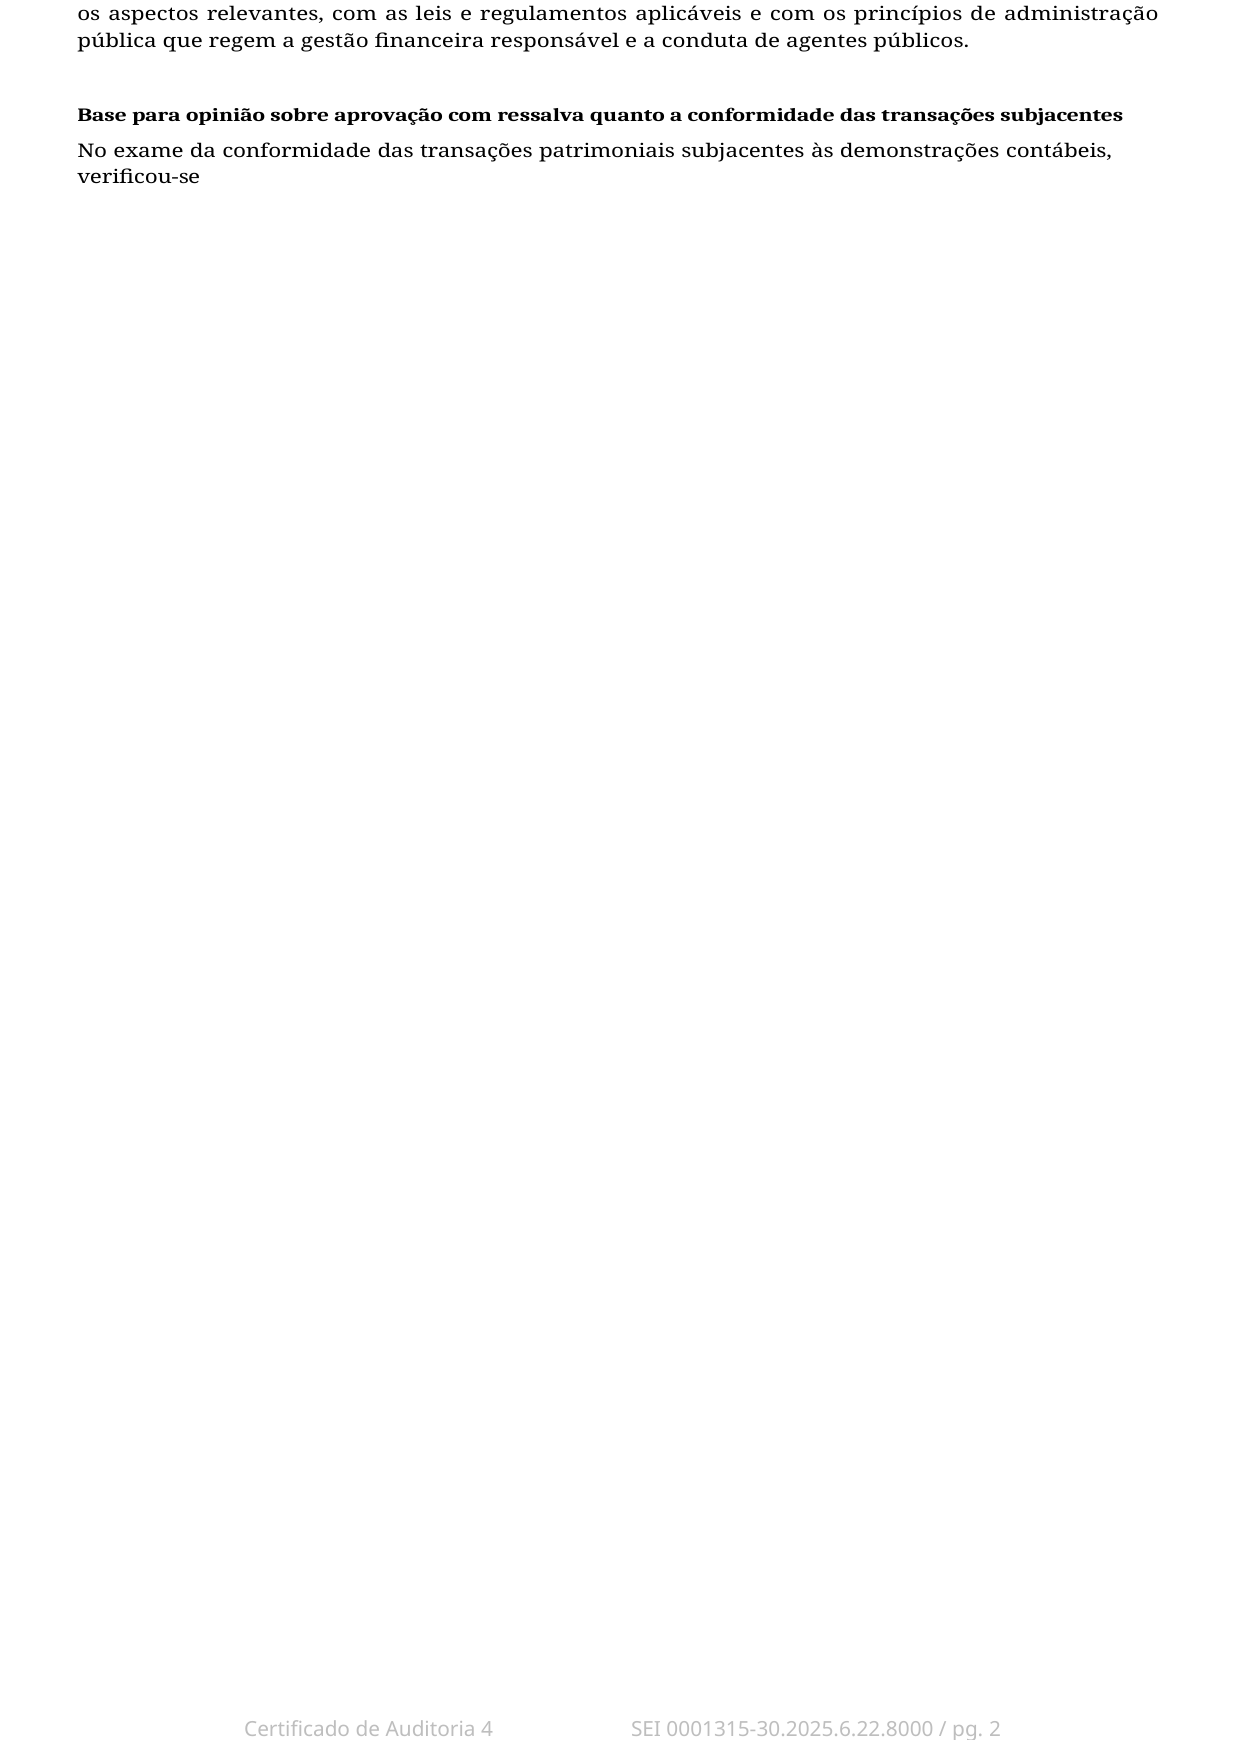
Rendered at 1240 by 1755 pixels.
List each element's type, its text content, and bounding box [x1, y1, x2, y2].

text No exame da conformidade das transações patrimoniais subjacentes às demonstrações contábeis, verificou-se [77, 138, 1181, 189]
text os aspectos relevantes, com as leis e regulamentos aplicáveis e com os princípios de administração pública que regem a gestão financeira responsável e a conduta de agentes públicos. [77, 0, 1161, 52]
subtitle Base para opinião sobre aprovação com ressalva quanto a conformidade das transações subjacentes [77, 105, 1181, 127]
